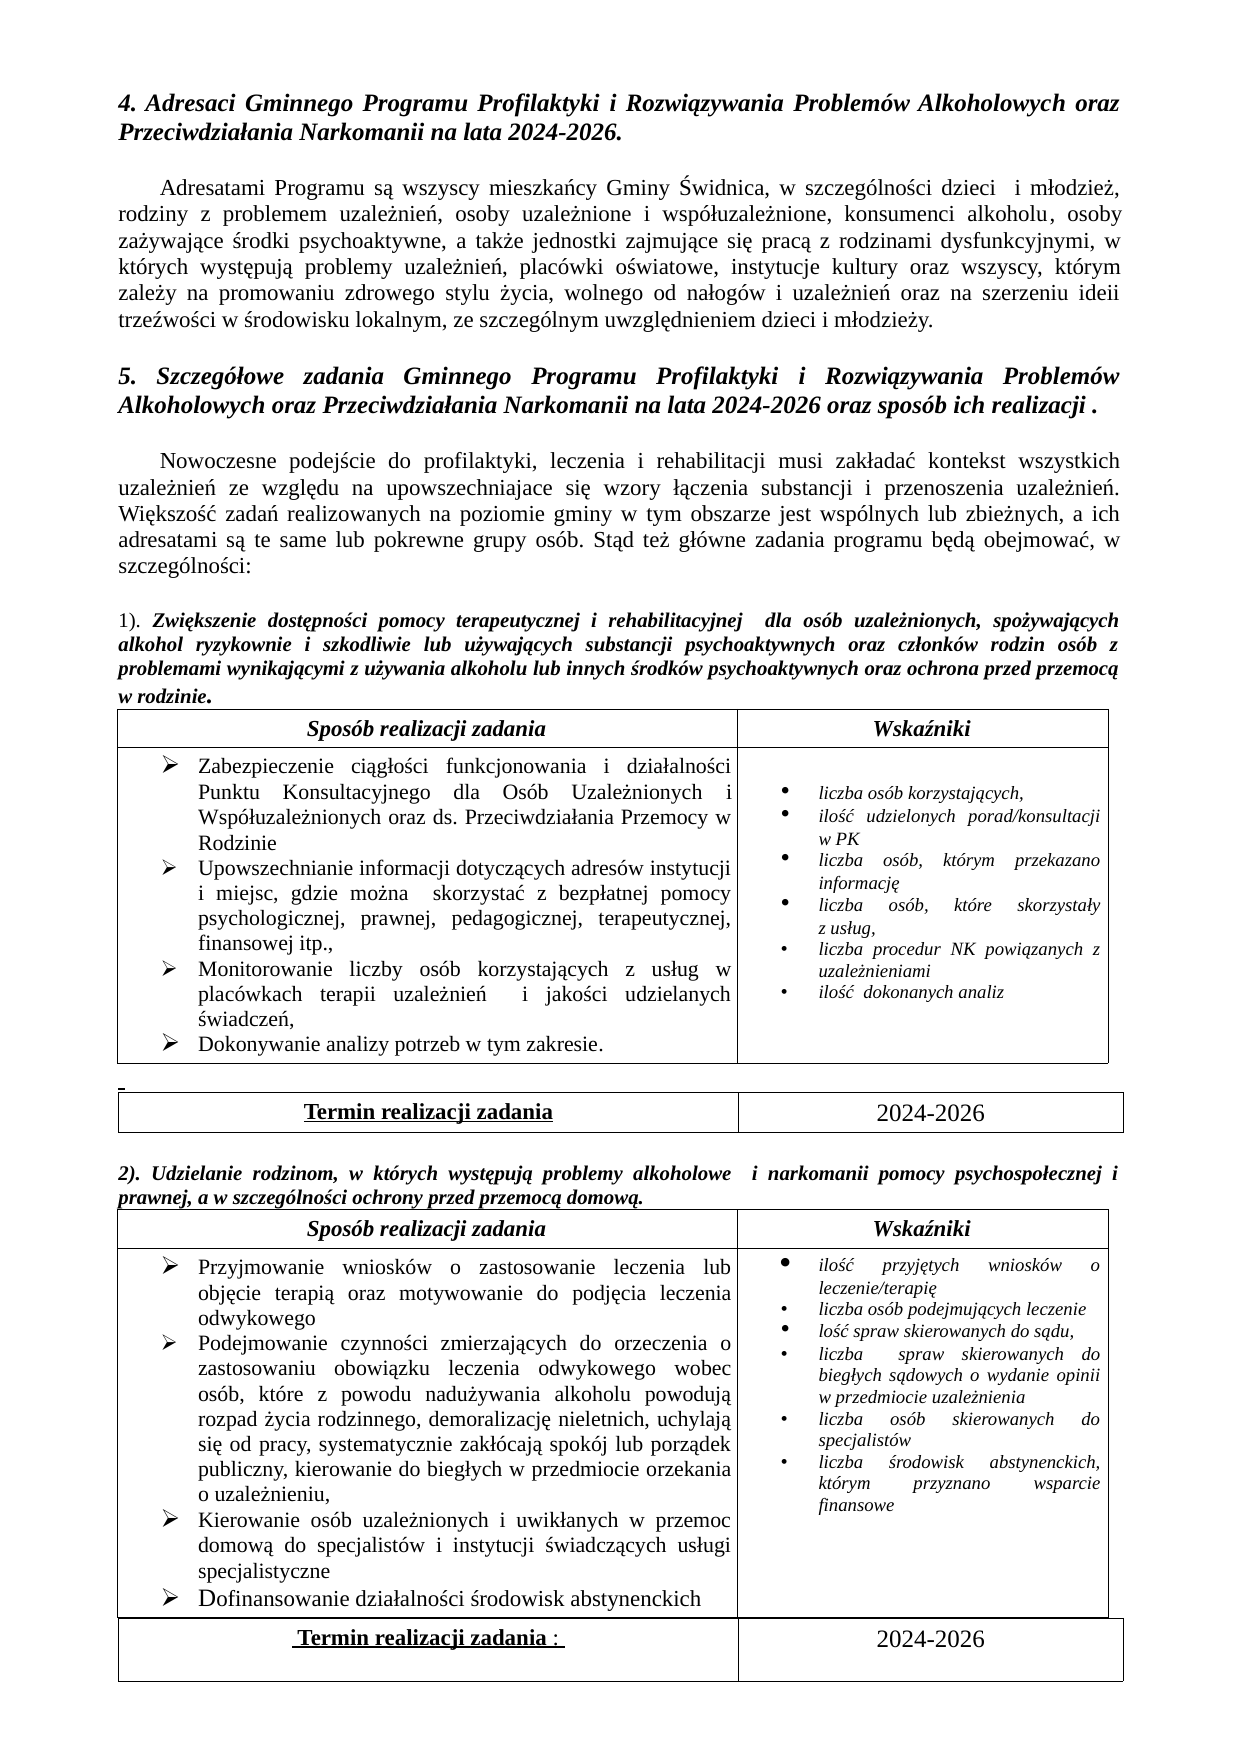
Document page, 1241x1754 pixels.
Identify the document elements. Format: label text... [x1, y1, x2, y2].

table_header Wskaźniki [738, 1210, 1108, 1248]
table_header 2024-2026 [739, 1093, 1123, 1132]
text 5. Szczegółowe zadania Gminnego Programu Profilaktyki i Rozwiązywania Problemów Alkoholowych oraz Przeciwdziałania Narkomanii na lata 2024-2026 oraz sposób ich realizacji . [118, 361, 1122, 418]
table_header 2024-2026 [739, 1619, 1123, 1681]
text Nowoczesne podejście do profilaktyki, leczenia i rehabilitacji musi zakładać kontekst wszystkich uzależnień ze względu na upowszechniajace się wzory łączenia substancji i przenoszenia uzależnień. Większość zadań realizowanych na poziomie gminy w tym obszarze jest wspólnych lub zbieżnych, a ich adresatami są te same lub pokrewne grupy osób. Stąd też główne zadania programu będą obejmować, w szczególności: [118, 447, 1122, 579]
text Adresatami Programu są wszyscy mieszkańcy Gminy Świdnica, w szczególności dzieci i młodzież, rodziny z problemem uzależnień, osoby uzależnione i współuzależnione, konsumenci alkoholu, osoby zażywające środki psychoaktywne, a także jednostki zajmujące się pracą z rodzinami dysfunkcyjnymi, w których występują problemy uzależnień, placówki oświatowe, instytucje kultury oraz wszyscy, którym zależy na promowaniu zdrowego stylu życia, wolnego od nałogów i uzależnień oraz na szerzeniu ideii trzeźwości w środowisku lokalnym, ze szczególnym uwzględnieniem dzieci i młodzieży. [118, 174, 1122, 332]
table_header Wskaźniki [738, 710, 1108, 747]
table_header Termin realizacji zadania : [119, 1619, 738, 1681]
table_header Termin realizacji zadania [119, 1093, 738, 1132]
table_header Sposób realizacji zadania [118, 1210, 737, 1248]
table_header Sposób realizacji zadania [118, 710, 737, 747]
text 2). Udzielanie rodzinom, w których występują problemy alkoholowe i narkomanii pomocy psychospołecznej i prawnej, a w szczególności ochrony przed przemocą domową. [118, 1161, 1122, 1209]
text 1). Zwiększenie dostępności pomocy terapeutycznej i rehabilitacyjnej dla osób uzależnionych, spożywających alkohol ryzykownie i szkodliwie lub używających substancji psychoaktywnych oraz członków rodzin osób z problemami wynikającymi z używania alkoholu lub innych środków psychoaktywnych oraz ochrona przed przemocą w rodzinie. [118, 608, 1122, 709]
table_cell ilość przyjętych wniosków o leczenie/terapię liczba osób podejmujących leczenie lość spraw skierowanych do sądu, liczba spraw skierowanych do biegłych sądowych o wydanie opinii w przedmiocie uzależnienia liczba osób skierowanych do specjalistów liczba środowisk abstynenckich, którym przyznano wsparcie finansowe [738, 1249, 1108, 1617]
table_cell Przyjmowanie wniosków o zastosowanie leczenia lub objęcie terapią oraz motywowanie do podjęcia leczenia odwykowego Podejmowanie czynności zmierzających do orzeczenia o zastosowaniu obowiązku leczenia odwykowego wobec osób, które z powodu nadużywania alkoholu powodują rozpad życia rodzinnego, demoralizację nieletnich, uchylają się od pracy, systematycznie zakłócają spokój lub porządek publiczny, kierowanie do biegłych w przedmiocie orzekania o uzależnieniu, Kierowanie osób uzależnionych i uwikłanych w przemoc domową do specjalistów i instytucji świadczących usługi specjalistyczne Dofinansowanie działalności środowisk abstynenckich [118, 1249, 737, 1617]
table_cell liczba osób korzystających, ilość udzielonych porad/konsultacji w PK liczba osób, którym przekazano informację liczba osób, które skorzystały z usług, liczba procedur NK powiązanych z uzależnieniami ilość dokonanych analiz [738, 748, 1108, 1063]
table_cell Zabezpieczenie ciągłości funkcjonowania i działalności Punktu Konsultacyjnego dla Osób Uzależnionych i Współuzależnionych oraz ds. Przeciwdziałania Przemocy w Rodzinie Upowszechnianie informacji dotyczących adresów instytucji i miejsc, gdzie można skorzystać z bezpłatnej pomocy psychologicznej, prawnej, pedagogicznej, terapeutycznej, finansowej itp., Monitorowanie liczby osób korzystających z usług w placówkach terapii uzależnień i jakości udzielanych świadczeń, Dokonywanie analizy potrzeb w tym zakresie. [118, 748, 737, 1063]
text 4. Adresaci Gminnego Programu Profilaktyki i Rozwiązywania Problemów Alkoholowych oraz Przeciwdziałania Narkomanii na lata 2024-2026. [118, 88, 1122, 145]
